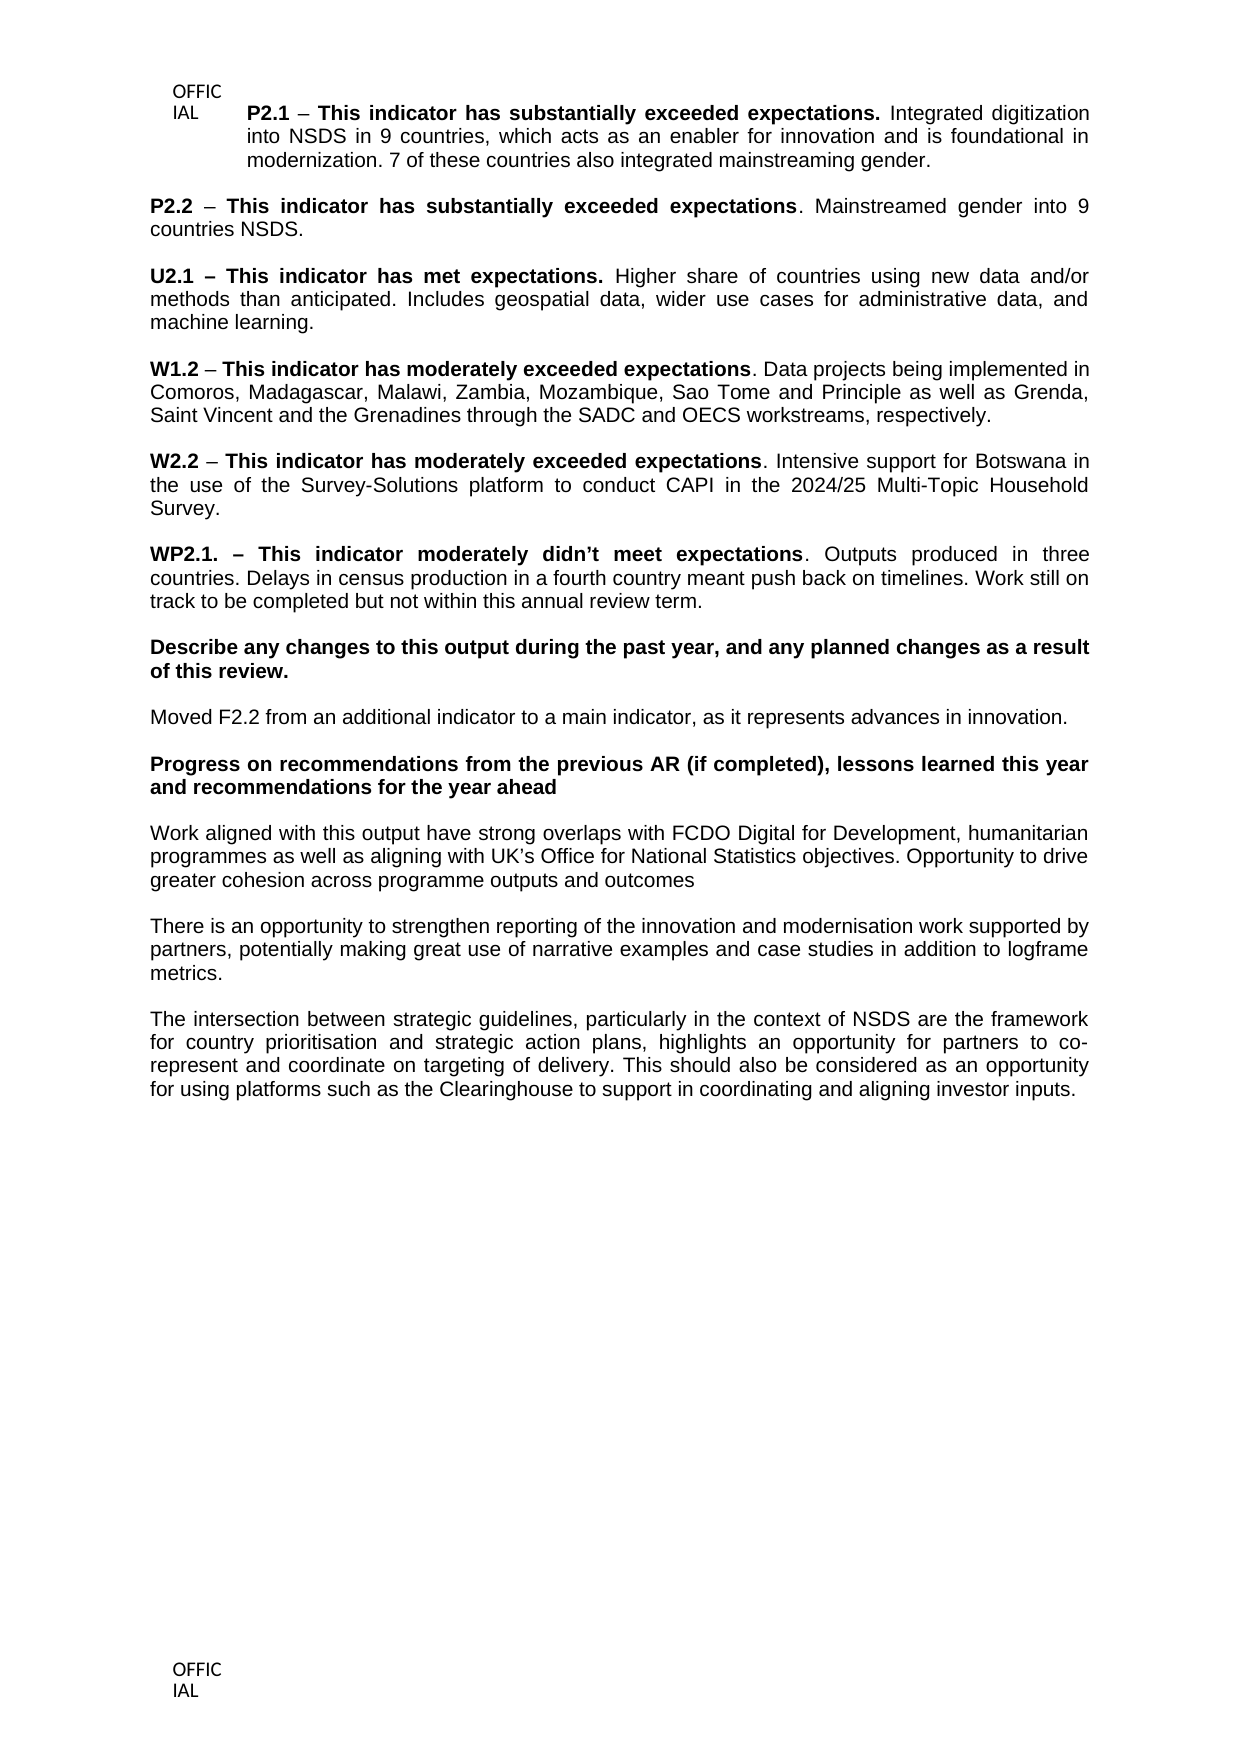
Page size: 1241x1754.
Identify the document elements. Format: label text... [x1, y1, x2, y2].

text P2.1 – This indicator has substantially exceeded expectations. Integrated digitization into NSDS in 9 countries, which acts as an enabler for innovation and is foundational in modernization. 7 of these countries also integrated mainstreaming gender. [150, 102, 1090, 171]
text W1.2 – This indicator has moderately exceeded expectations. Data projects being implemented in Comoros, Madagascar, Malawi, Zambia, Mozambique, Sao Tome and Principle as well as Grenda, Saint Vincent and the Grenadines through the SADC and OECS workstreams, respectively. [150, 357, 1090, 427]
text Describe any changes to this output during the past year, and any planned changes as a result of this review. [150, 636, 1090, 682]
text Moved F2.2 from an additional indicator to a main indicator, as it represents advances in innovation. [150, 706, 1090, 729]
text W2.2 – This indicator has moderately exceeded expectations. Intensive support for Botswana in the use of the Survey-Solutions platform to conduct CAPI in the 2024/25 Multi-Topic Household Survey. [150, 450, 1090, 520]
text P2.2 – This indicator has substantially exceeded expectations. Mainstreamed gender into 9 countries NSDS. [150, 194, 1090, 241]
text Work aligned with this output have strong overlaps with FCDO Digital for Development, humanitarian programmes as well as aligning with UK’s Office for National Statistics objectives. Opportunity to drive greater cohesion across programme outputs and outcomes [150, 822, 1090, 891]
text U2.1 – This indicator has met expectations. Higher share of countries using new data and/or methods than anticipated. Includes geospatial data, wider use cases for administrative data, and machine learning. [150, 264, 1090, 334]
text Progress on recommendations from the previous AR (if completed), lessons learned this year and recommendations for the year ahead [150, 752, 1090, 798]
text There is an opportunity to strengthen reporting of the innovation and modernisation work supported by partners, potentially making great use of narrative examples and case studies in addition to logframe metrics. [150, 915, 1090, 984]
text The intersection between strategic guidelines, particularly in the context of NSDS are the framework for country prioritisation and strategic action plans, highlights an opportunity for partners to co-represent and coordinate on targeting of delivery. This should also be considered as an opportunity for using platforms such as the Clearinghouse to support in coordinating and aligning investor inputs. [150, 1008, 1090, 1101]
text WP2.1. – This indicator moderately didn’t meet expectations. Outputs produced in three countries. Delays in census production in a fourth country meant push back on timelines. Work still on track to be completed but not within this annual review term. [150, 543, 1090, 613]
